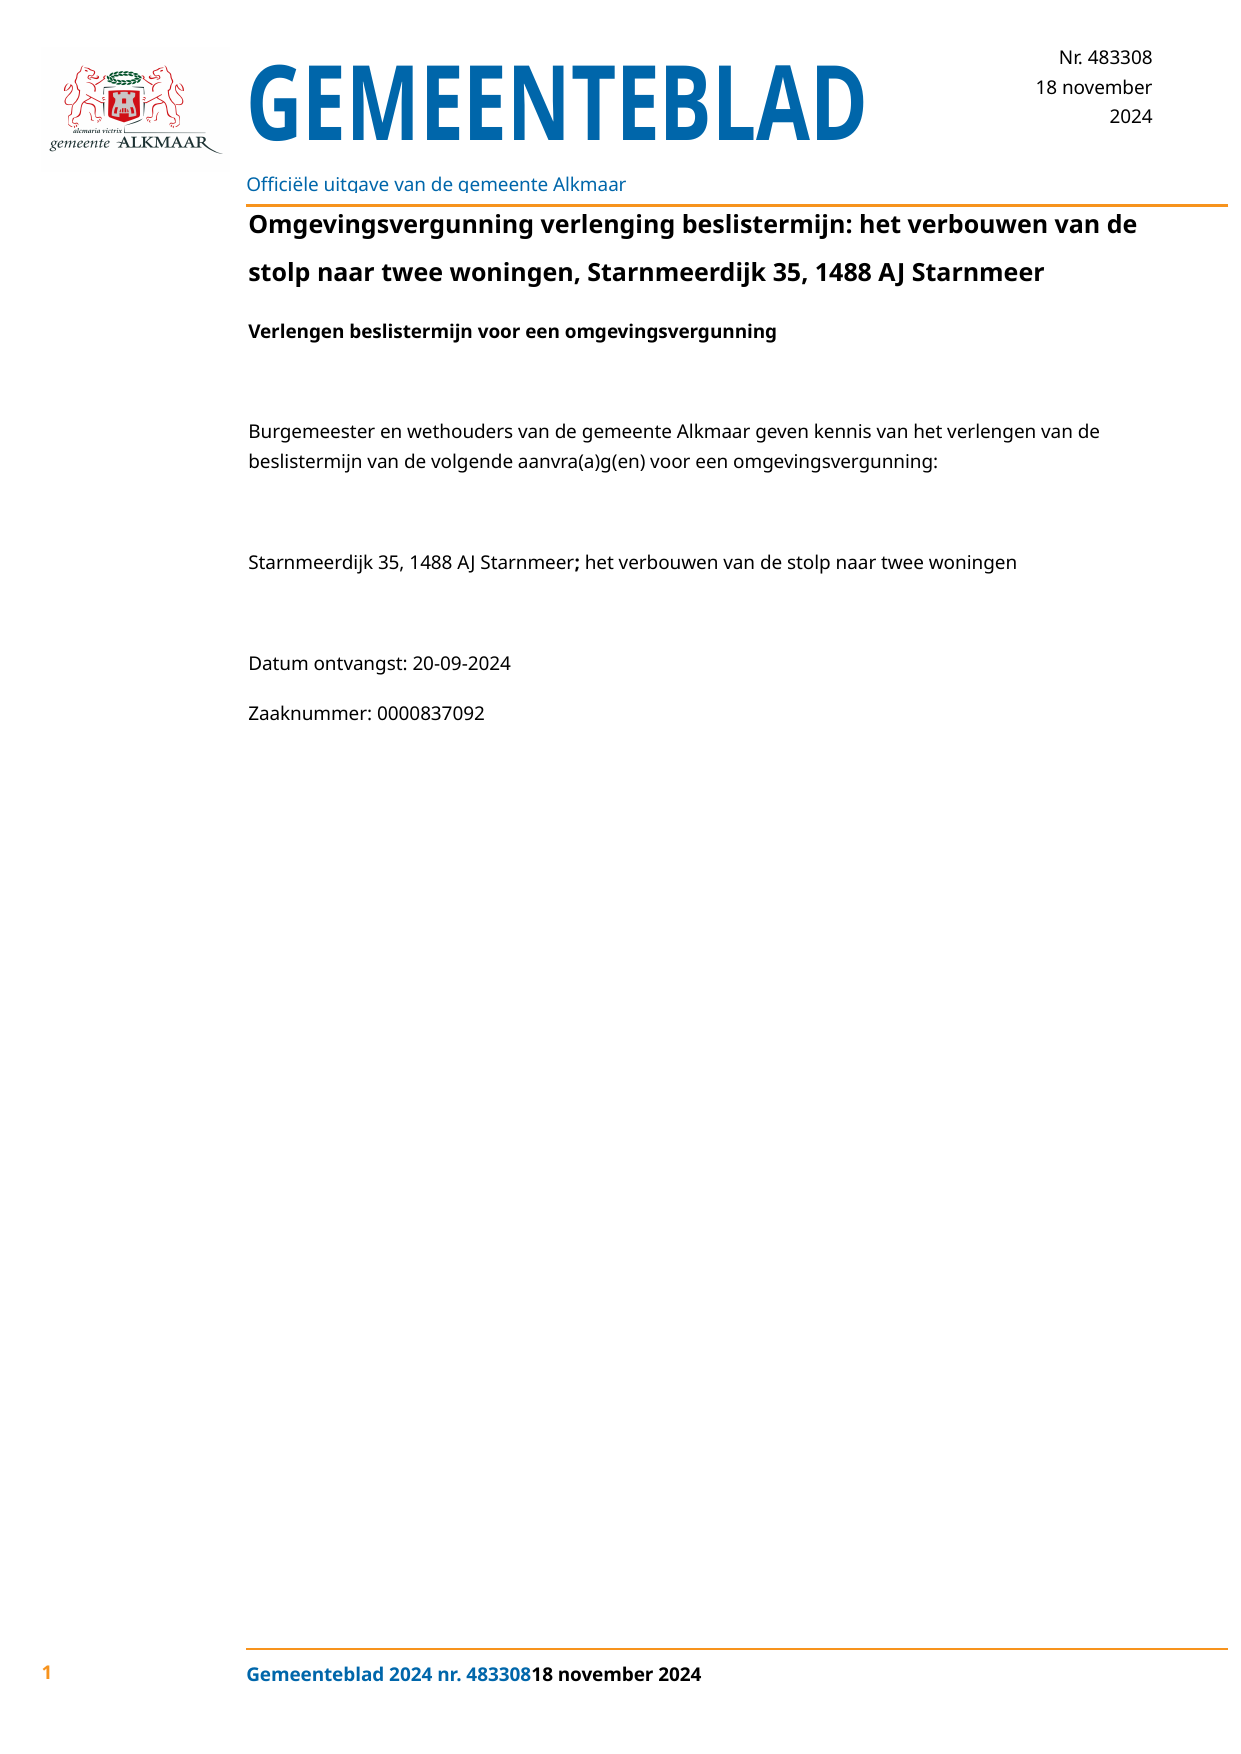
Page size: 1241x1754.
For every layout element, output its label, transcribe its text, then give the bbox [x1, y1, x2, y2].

text Zaaknummer: 0000837092 [248, 700, 1152, 726]
text Verlengen beslistermijn voor een omgevingsvergunning [248, 318, 1152, 344]
picture [41, 47, 231, 172]
text Starnmeerdijk 35, 1488 AJ Starnmeer; het verbouwen van de stolp naar twee woningen [248, 549, 1152, 575]
text Omgevingsvergunning verlenging beslistermijn: het verbouwen van de stolp naar twee woningen, Starnmeerdijk 35, 1488 AJ Starnmeer [248, 207, 1152, 288]
text Datum ontvangst: 20-09-2024 [248, 650, 1152, 676]
text Burgemeester en wethouders van de gemeente Alkmaar geven kennis van het verlengen van de beslistermijn van de volgende aanvra(a)g(en) voor een omgevingsvergunning: [248, 419, 1152, 474]
